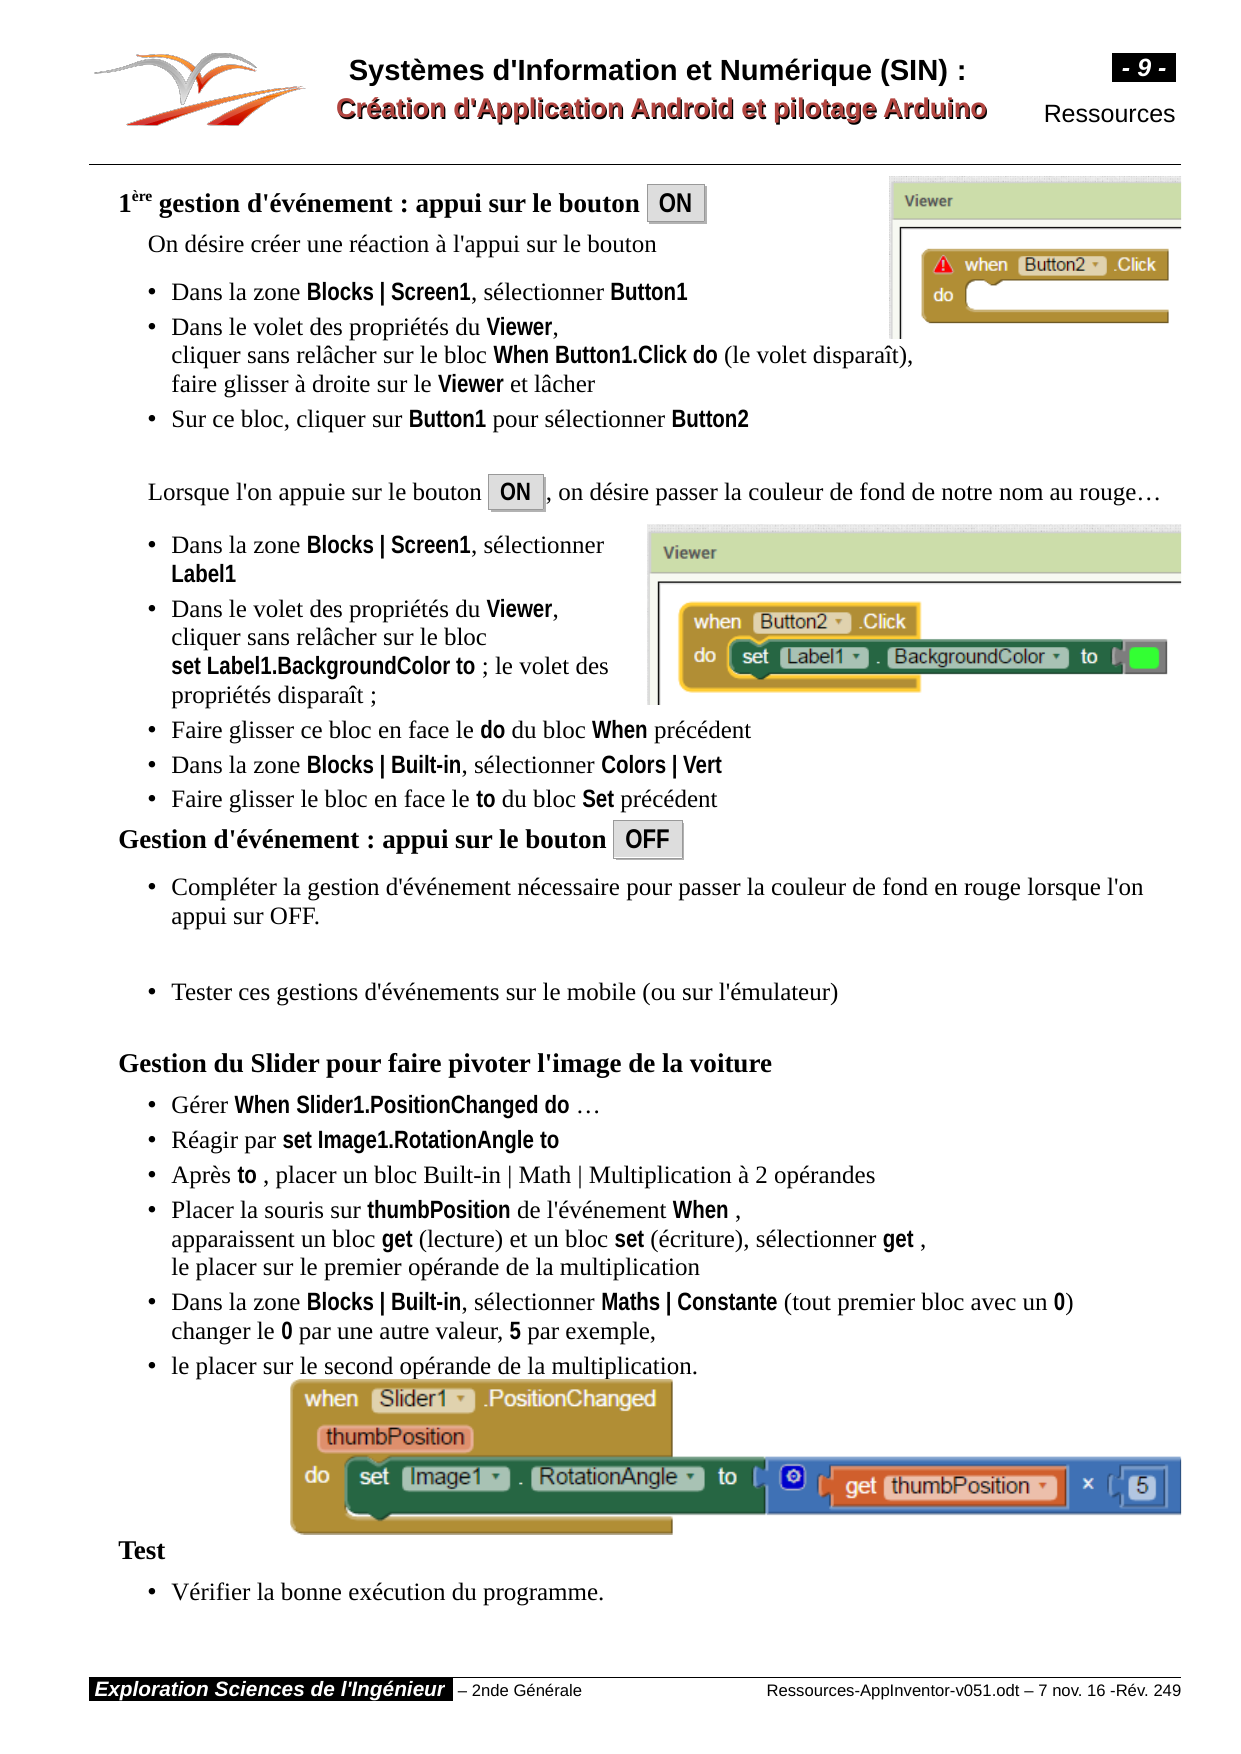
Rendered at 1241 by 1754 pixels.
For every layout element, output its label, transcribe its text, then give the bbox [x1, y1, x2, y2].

list le placer sur le second opérande de la multiplication. [148, 1351, 1181, 1379]
list Dans la zone Blocks | Built-in, sélectionner Maths | Constante (tout premier bloc avec un 0) changer le 0 par une autre valeur, 5 par exemple, [148, 1287, 1181, 1345]
text Lorsque l'on appuie sur le bouton ON, on désire passer la couleur de fond de notre nom au rouge… [88, 474, 491, 512]
list Dans la zone Blocks | Screen1, sélectionner Button1 [148, 277, 889, 306]
list Faire glisser ce bloc en face le do du bloc When précédent [148, 715, 1181, 744]
list Dans le volet des propriétés du Viewer, cliquer sans relâcher sur le bloc When Button1.Click do (le volet disparaît), faire glisser à droite sur le Viewer et lâcher [148, 312, 1181, 398]
list Vérifier la bonne exécution du programme. [148, 1577, 1181, 1606]
list Dans la zone Blocks | Built-in, sélectionner Colors | Vert [148, 749, 1181, 778]
list Placer la souris sur thumbPosition de l'événement When , apparaissent un bloc get (lecture) et un bloc set (écriture), sélectionner get , le placer sur le premier opérande de la multiplication [148, 1195, 1181, 1281]
subtitle Gestion d'événement : appui sur le bouton OFF [683, 820, 1181, 860]
text On désire créer une réaction à l'appui sur le bouton [88, 229, 889, 258]
list Après to , placer un bloc Built-in | Math | Multiplication à 2 opérandes [148, 1160, 1181, 1189]
list Tester ces gestions d'événements sur le mobile (ou sur l'émulateur) [148, 977, 1181, 1006]
list Compléter la gestion d'événement nécessaire pour passer la couleur de fond en rouge lorsque l'on appui sur OFF. [148, 872, 1181, 930]
subtitle Gestion d'événement : appui sur le bouton OFF [118, 820, 616, 860]
list Réagir par set Image1.RotationAngle to [148, 1125, 1181, 1154]
list Dans le volet des propriétés du Viewer, cliquer sans relâcher sur le bloc set Label1.BackgroundColor to ; le volet des propriétés disparaît ; [148, 594, 1181, 709]
picture [889, 176, 1182, 339]
picture [94, 53, 308, 126]
list Faire glisser le bloc en face le to du bloc Set précédent [148, 784, 1181, 813]
subtitle 1ère gestion d'événement : appui sur le bouton ON [118, 184, 649, 224]
list Sur ce bloc, cliquer sur Button1 pour sélectionner Button2 [148, 404, 1181, 433]
subtitle 1ère gestion d'événement : appui sur le bouton ON [705, 184, 889, 224]
subtitle Test [118, 1387, 1181, 1566]
text Lorsque l'on appuie sur le bouton ON, on désire passer la couleur de fond de notre nom au rouge… [544, 474, 1181, 512]
picture [290, 1379, 1182, 1535]
picture [647, 524, 1182, 705]
list Gérer When Slider1.PositionChanged do … [148, 1090, 1181, 1119]
list Dans la zone Blocks | Screen1, sélectionner Label1 [148, 530, 647, 588]
subtitle Gestion du Slider pour faire pivoter l'image de la voiture [118, 1047, 1181, 1078]
